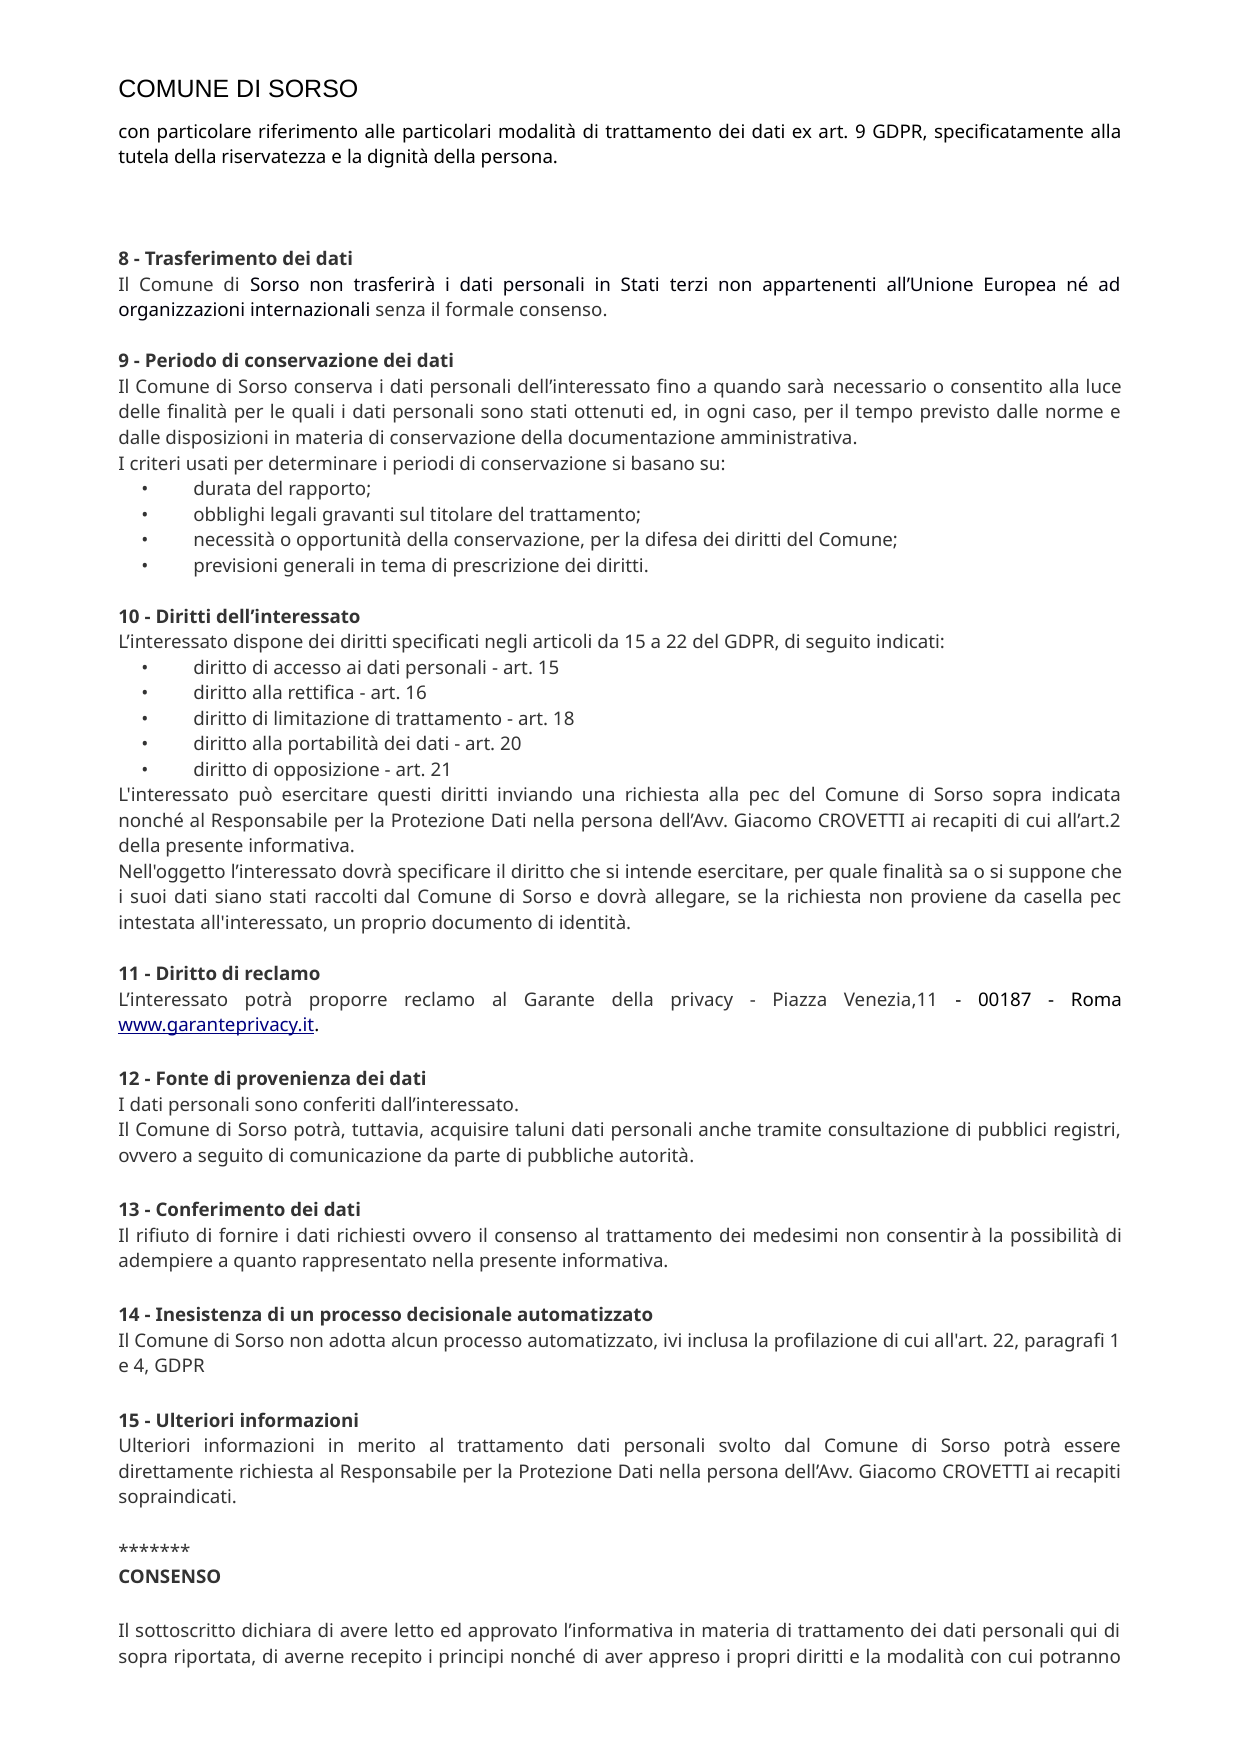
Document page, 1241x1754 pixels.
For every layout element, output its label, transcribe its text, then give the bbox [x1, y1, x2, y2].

text I criteri usati per determinare i periodi di conservazione si basano su: [118, 450, 1122, 475]
text CONSENSO [118, 1563, 1122, 1589]
text L’interessato dispone dei diritti specificati negli articoli da 15 a 22 del GDPR, di seguito indicati: [118, 628, 1122, 654]
text • previsioni generali in tema di prescrizione dei diritti. [118, 552, 1122, 577]
text • diritto di opposizione - art. 21 [118, 756, 1122, 782]
text 15 - Ulteriori informazioni [118, 1407, 1122, 1433]
text con particolare riferimento alle particolari modalità di trattamento dei dati ex art. 9 GDPR, specificatamente alla tutela della riservatezza e la dignità della persona. [118, 118, 1122, 169]
text L’interessato potrà proporre reclamo al Garante della privacy - Piazza Venezia,11 - 00187 - Roma www.garanteprivacy.it. [118, 986, 1122, 1037]
text • obblighi legali gravanti sul titolare del trattamento; [118, 501, 1122, 526]
text • diritto di accesso ai dati personali - art. 15 [118, 654, 1122, 679]
text 14 - Inesistenza di un processo decisionale automatizzato [118, 1302, 1122, 1327]
text • necessità o opportunità della conservazione, per la difesa dei diritti del Comune; [118, 526, 1122, 552]
text • diritto alla portabilità dei dati - art. 20 [118, 731, 1122, 756]
text 12 - Fonte di provenienza dei dati [118, 1066, 1122, 1091]
text • diritto alla rettifica - art. 16 [118, 679, 1122, 705]
text Il sottoscritto dichiara di avere letto ed approvato l’informativa in materia di trattamento dei dati personali qui di sopra riportata, di averne recepito i principi nonché di aver appreso i propri diritti e la modalità con cui potranno [118, 1618, 1122, 1669]
text Nell'oggetto l’interessato dovrà specificare il diritto che si intende esercitare, per quale finalità sa o si suppone che i suoi dati siano stati raccolti dal Comune di Sorso e dovrà allegare, se la richiesta non proviene da casella pec intestata all'interessato, un proprio documento di identità. [118, 858, 1122, 935]
text 9 - Periodo di conservazione dei dati [118, 348, 1122, 373]
text Il Comune di Sorso non trasferirà i dati personali in Stati terzi non appartenenti all’Unione Europea né ad organizzazioni internazionali senza il formale consenso. [118, 271, 1122, 322]
text ******* [118, 1538, 1122, 1563]
text 10 - Diritti dell’interessato [118, 603, 1122, 628]
text Il Comune di Sorso conserva i dati personali dell’interessato fino a quando sarà necessario o consentito alla luce delle finalità per le quali i dati personali sono stati ottenuti ed, in ogni caso, per il tempo previsto dalle norme e dalle disposizioni in materia di conservazione della documentazione amministrativa. [118, 373, 1122, 450]
text Ulteriori informazioni in merito al trattamento dati personali svolto dal Comune di Sorso potrà essere direttamente richiesta al Responsabile per la Protezione Dati nella persona dell’Avv. Giacomo CROVETTI ai recapiti sopraindicati. [118, 1433, 1122, 1509]
text 11 - Diritto di reclamo [118, 960, 1122, 986]
text Il rifiuto di fornire i dati richiesti ovvero il consenso al trattamento dei medesimi non consentirà la possibilità di adempiere a quanto rappresentato nella presente informativa. [118, 1222, 1122, 1273]
text 13 - Conferimento dei dati [118, 1196, 1122, 1222]
text I dati personali sono conferiti dall’interessato. [118, 1091, 1122, 1117]
text 8 - Trasferimento dei dati [118, 246, 1122, 271]
text • durata del rapporto; [118, 475, 1122, 501]
text • diritto di limitazione di trattamento - art. 18 [118, 705, 1122, 731]
text L'interessato può esercitare questi diritti inviando una richiesta alla pec del Comune di Sorso sopra indicata nonché al Responsabile per la Protezione Dati nella persona dell’Avv. Giacomo CROVETTI ai recapiti di cui all’art.2 della presente informativa. [118, 782, 1122, 858]
text Il Comune di Sorso non adotta alcun processo automatizzato, ivi inclusa la profilazione di cui all'art. 22, paragrafi 1 e 4, GDPR [118, 1327, 1122, 1378]
text Il Comune di Sorso potrà, tuttavia, acquisire taluni dati personali anche tramite consultazione di pubblici registri, ovvero a seguito di comunicazione da parte di pubbliche autorità. [118, 1117, 1122, 1168]
